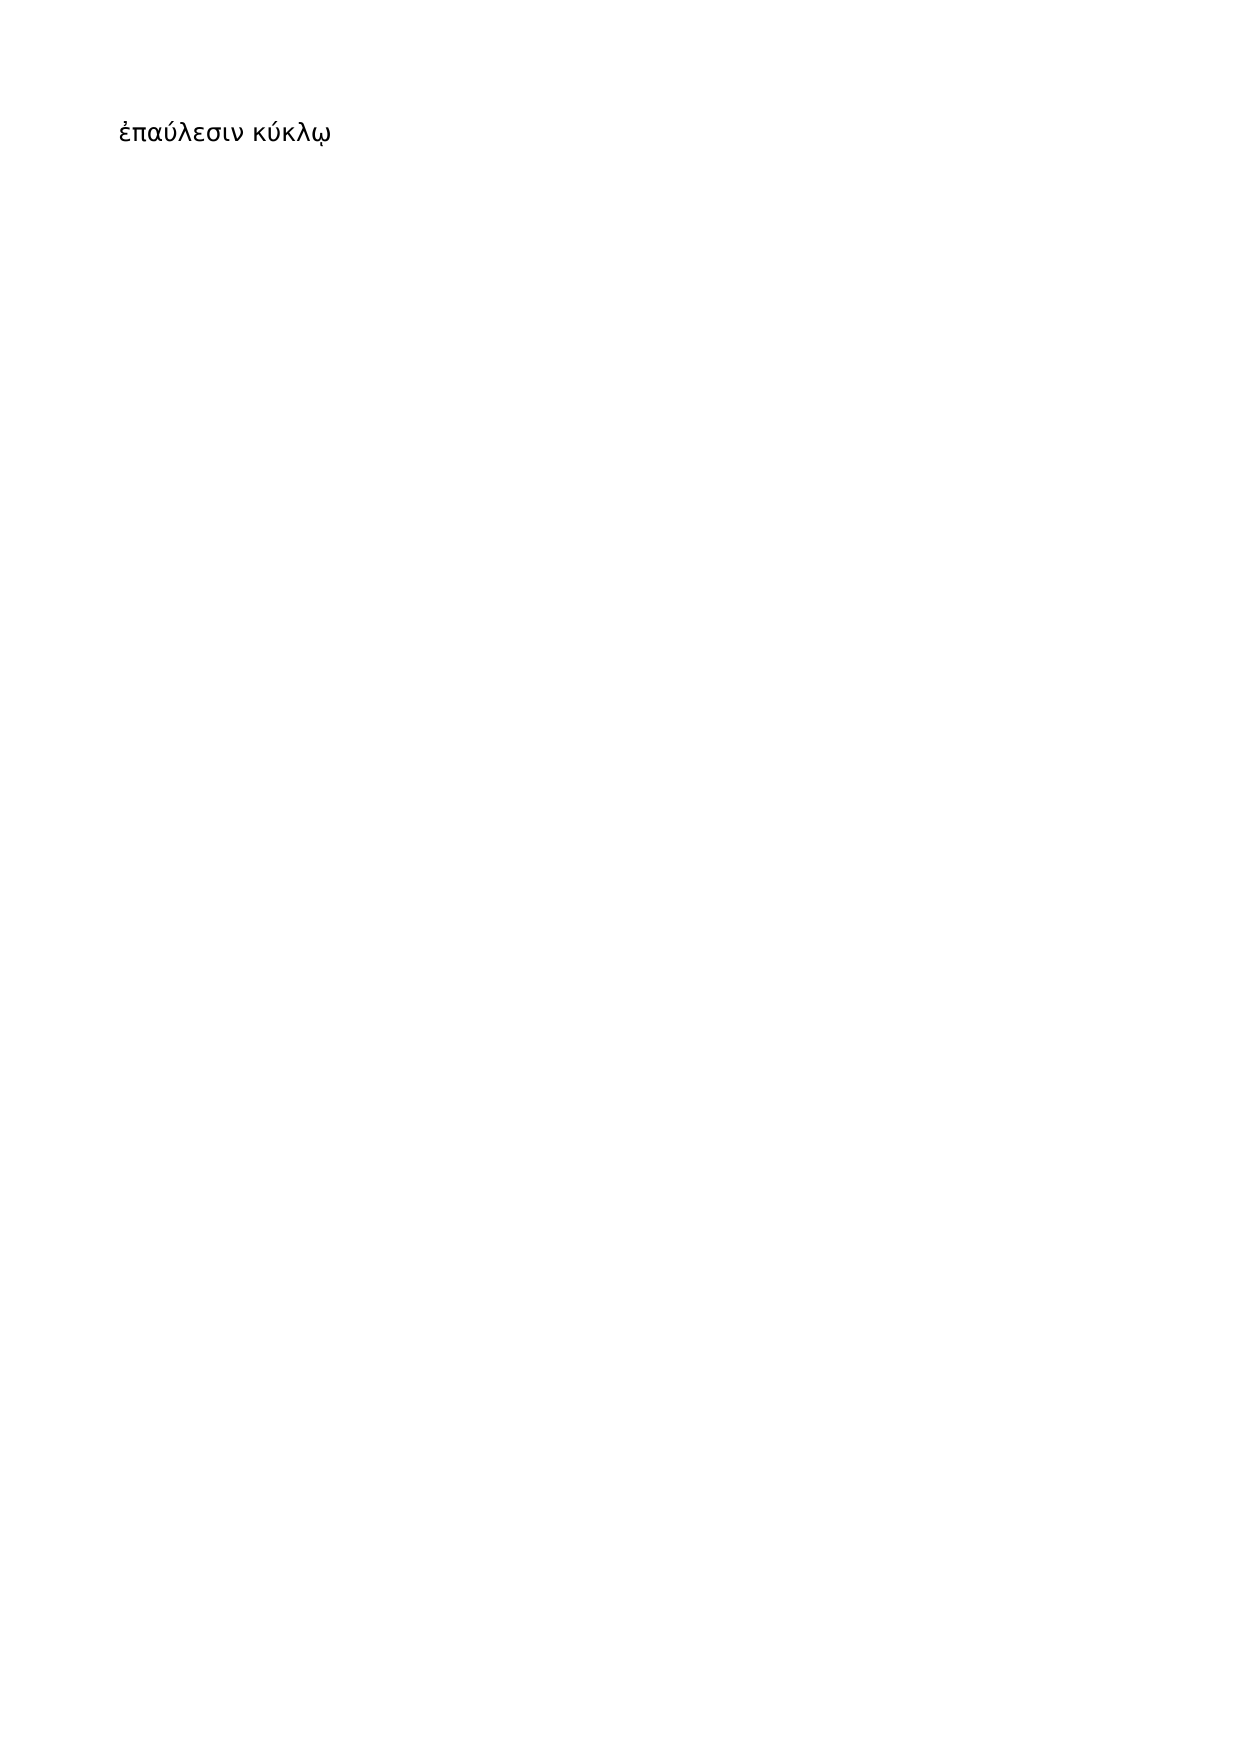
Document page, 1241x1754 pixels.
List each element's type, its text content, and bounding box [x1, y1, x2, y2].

text ἐπαύλεσιν κύκλῳ [118, 118, 1122, 147]
